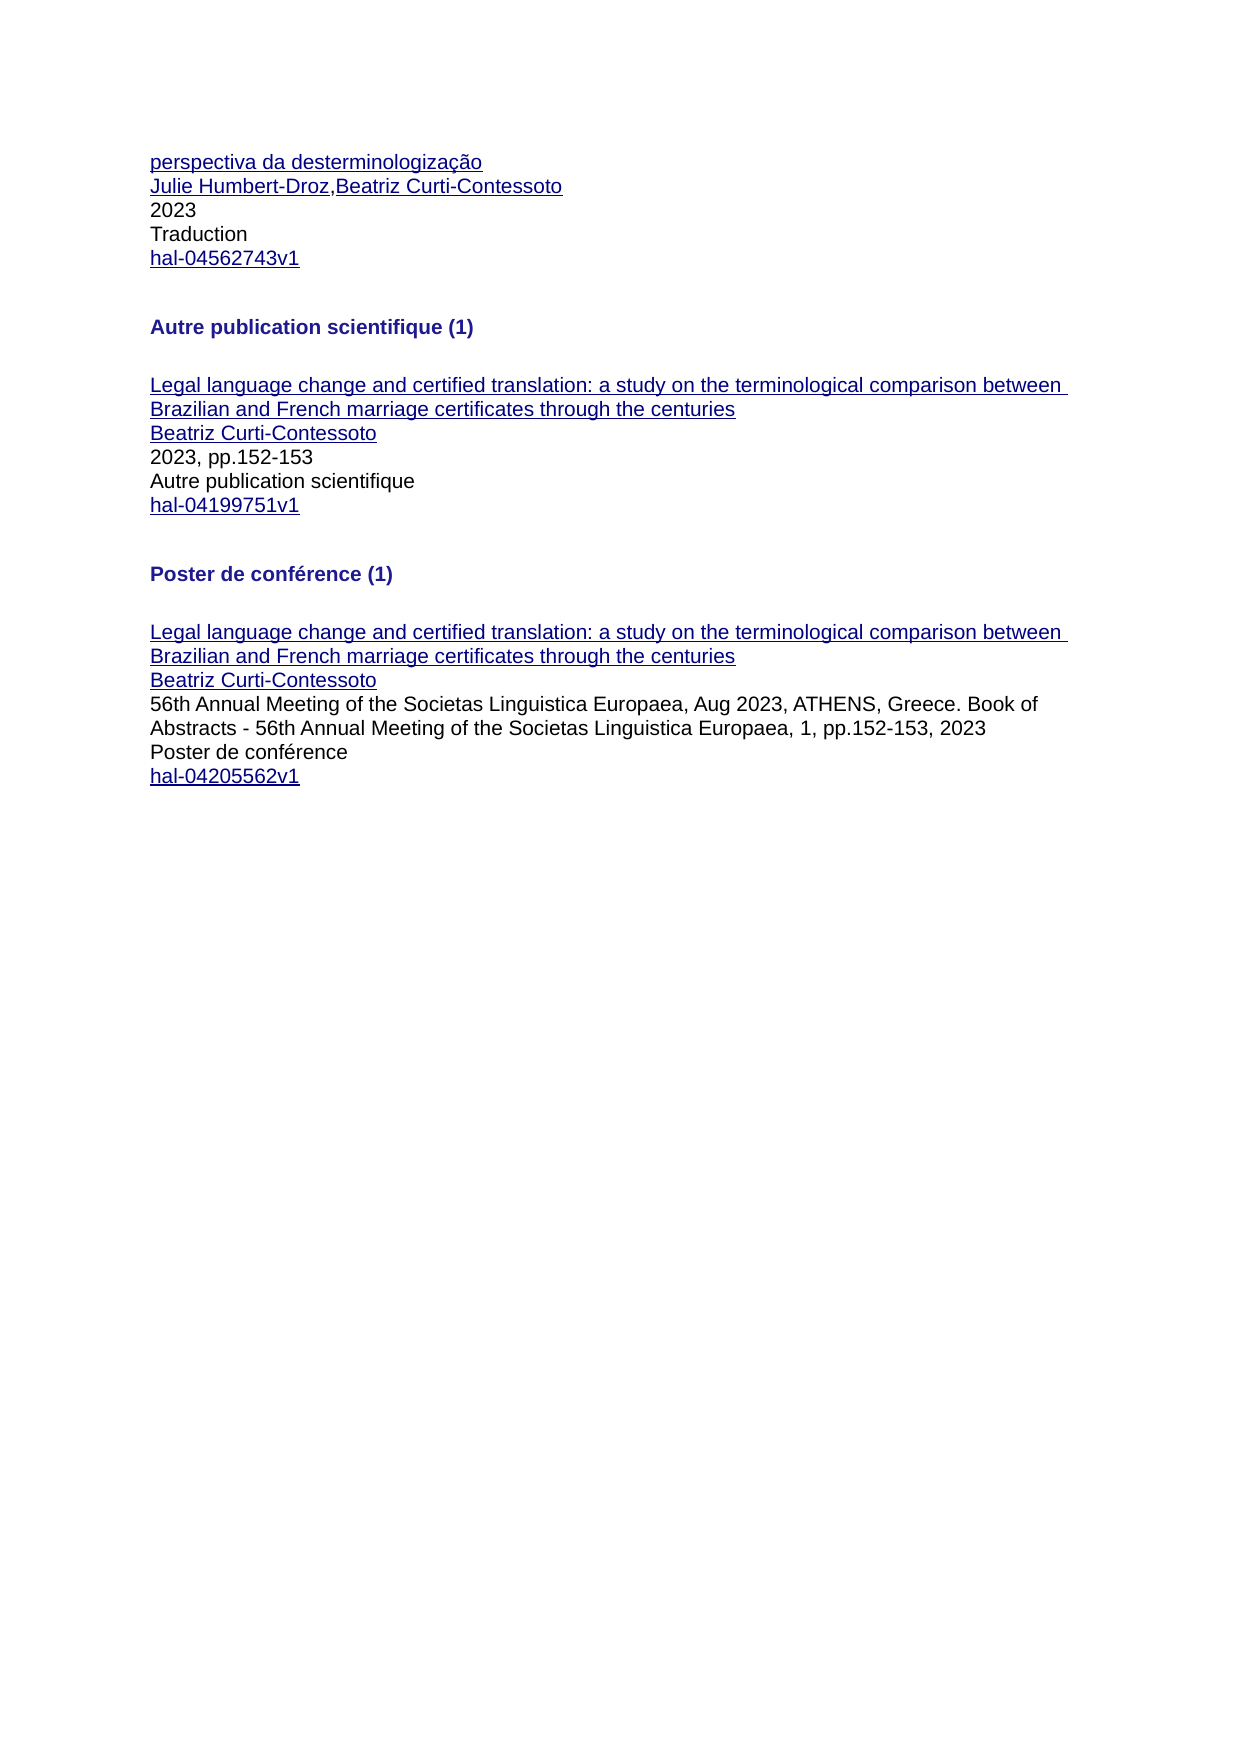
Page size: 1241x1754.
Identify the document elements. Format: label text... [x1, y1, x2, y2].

table_header Legal language change and certified translation: a study on the terminological comparison between Brazilian and French marriage certificates through the centuries Beatriz Curti-Contessoto 2023, pp.152-153 Autre publication scientifique hal-04199751v1 [150, 373, 1090, 517]
subtitle Poster de conférence (1) [150, 561, 1090, 585]
table_header Legal language change and certified translation: a study on the terminological comparison between Brazilian and French marriage certificates through the centuries Beatriz Curti-Contessoto 56th Annual Meeting of the Societas Linguistica Europaea, Aug 2023, ATHENS, Greece. Book of Abstracts - 56th Annual Meeting of the Societas Linguistica Europaea, 1, pp.152-153, 2023 Poster de conférence hal-04205562v1 [150, 620, 1090, 787]
table_header perspectiva da desterminologização Julie Humbert-Droz,Beatriz Curti-Contessoto 2023 Traduction hal-04562743v1 [150, 150, 1090, 270]
subtitle Autre publication scientifique (1) [150, 314, 1090, 338]
